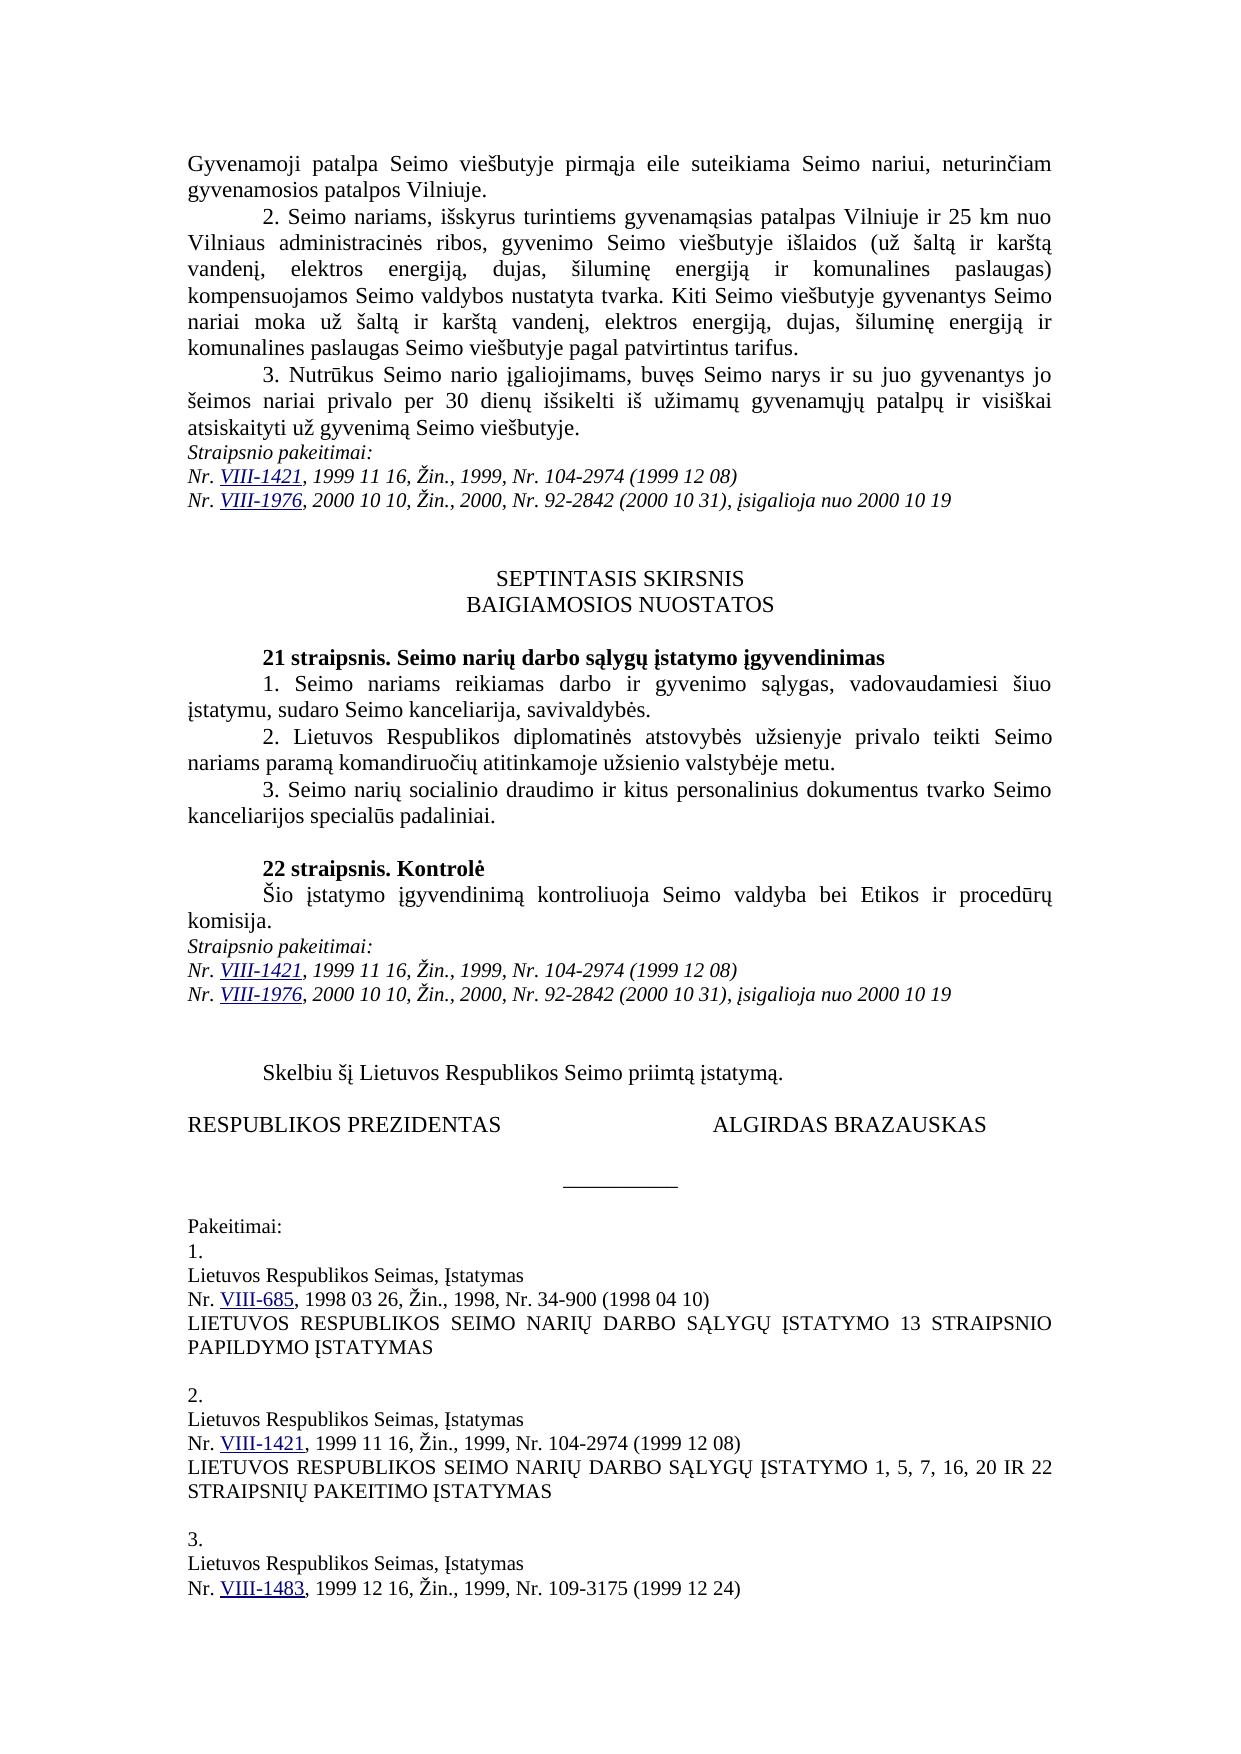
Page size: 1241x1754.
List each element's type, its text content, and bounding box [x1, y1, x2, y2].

text 3. Seimo narių socialinio draudimo ir kitus personalinius dokumentus tvarko Seimo kanceliarijos specialūs padaliniai. [187, 776, 1053, 828]
text Nr. VIII-1421, 1999 11 16, Žin., 1999, Nr. 104-2974 (1999 12 08) [187, 464, 1053, 488]
text LIETUVOS RESPUBLIKOS SEIMO NARIŲ DARBO SĄLYGŲ ĮSTATYMO 13 STRAIPSNIO PAPILDYMO ĮSTATYMAS [187, 1311, 1053, 1359]
text Nr. VIII-1976, 2000 10 10, Žin., 2000, Nr. 92-2842 (2000 10 31), įsigalioja nuo 2000 10 19 [187, 982, 1053, 1006]
text __________ [187, 1164, 1053, 1190]
text 3. [187, 1527, 1053, 1551]
text 2. Lietuvos Respublikos diplomatinės atstovybės užsienyje privalo teikti Seimo nariams paramą komandiruočių atitinkamoje užsienio valstybėje metu. [187, 723, 1053, 776]
text Pakeitimai: [187, 1214, 1053, 1238]
text Nr. VIII-1483, 1999 12 16, Žin., 1999, Nr. 109-3175 (1999 12 24) [187, 1575, 1053, 1599]
text 2. Seimo nariams, išskyrus turintiems gyvenamąsias patalpas Vilniuje ir 25 km nuo Vilniaus administracinės ribos, gyvenimo Seimo viešbutyje išlaidos (už šaltą ir karštą vandenį, elektros energiją, dujas, šiluminę energiją ir komunalines paslaugas) kompensuojamos Seimo valdybos nustatyta tvarka. Kiti Seimo viešbutyje gyvenantys Seimo nariai moka už šaltą ir karštą vandenį, elektros energiją, dujas, šiluminę energiją ir komunalines paslaugas Seimo viešbutyje pagal patvirtintus tarifus. [187, 203, 1053, 361]
text BAIGIAMOSIOS NUOSTATOS [187, 591, 1053, 617]
text 1. [187, 1238, 1053, 1263]
text LIETUVOS RESPUBLIKOS SEIMO NARIŲ DARBO SĄLYGŲ ĮSTATYMO 1, 5, 7, 16, 20 IR 22 STRAIPSNIŲ PAKEITIMO ĮSTATYMAS [187, 1455, 1053, 1503]
text Nr. VIII-1976, 2000 10 10, Žin., 2000, Nr. 92-2842 (2000 10 31), įsigalioja nuo 2000 10 19 [187, 488, 1053, 512]
text Lietuvos Respublikos Seimas, Įstatymas [187, 1407, 1053, 1431]
text Straipsnio pakeitimai: [187, 934, 1053, 958]
text Straipsnio pakeitimai: [187, 440, 1053, 464]
text SEPTINTASIS SKIRSNIS [187, 565, 1053, 591]
text 21 straipsnis. Seimo narių darbo sąlygų įstatymo įgyvendinimas [187, 644, 1053, 670]
text Nr. VIII-1421, 1999 11 16, Žin., 1999, Nr. 104-2974 (1999 12 08) [187, 1431, 1053, 1455]
text Nr. VIII-1421, 1999 11 16, Žin., 1999, Nr. 104-2974 (1999 12 08) [187, 958, 1053, 982]
text RESPUBLIKOS PREZIDENTAS ALGIRDAS BRAZAUSKAS [187, 1111, 1053, 1138]
text 1. Seimo nariams reikiamas darbo ir gyvenimo sąlygas, vadovaudamiesi šiuo įstatymu, sudaro Seimo kanceliarija, savivaldybės. [187, 670, 1053, 723]
text 3. Nutrūkus Seimo nario įgaliojimams, buvęs Seimo narys ir su juo gyvenantys jo šeimos nariai privalo per 30 dienų išsikelti iš užimamų gyvenamųjų patalpų ir visiškai atsiskaityti už gyvenimą Seimo viešbutyje. [187, 361, 1053, 440]
text 22 straipsnis. Kontrolė [187, 855, 1053, 881]
text Šio įstatymo įgyvendinimą kontroliuoja Seimo valdyba bei Etikos ir procedūrų komisija. [187, 881, 1053, 934]
text Skelbiu šį Lietuvos Respublikos Seimo priimtą įstatymą. [187, 1059, 1053, 1085]
text 2. [187, 1383, 1053, 1407]
text Lietuvos Respublikos Seimas, Įstatymas [187, 1263, 1053, 1287]
text Gyvenamoji patalpa Seimo viešbutyje pirmąja eile suteikiama Seimo nariui, neturinčiam gyvenamosios patalpos Vilniuje. [187, 150, 1053, 203]
text Nr. VIII-685, 1998 03 26, Žin., 1998, Nr. 34-900 (1998 04 10) [187, 1287, 1053, 1311]
text Lietuvos Respublikos Seimas, Įstatymas [187, 1551, 1053, 1575]
